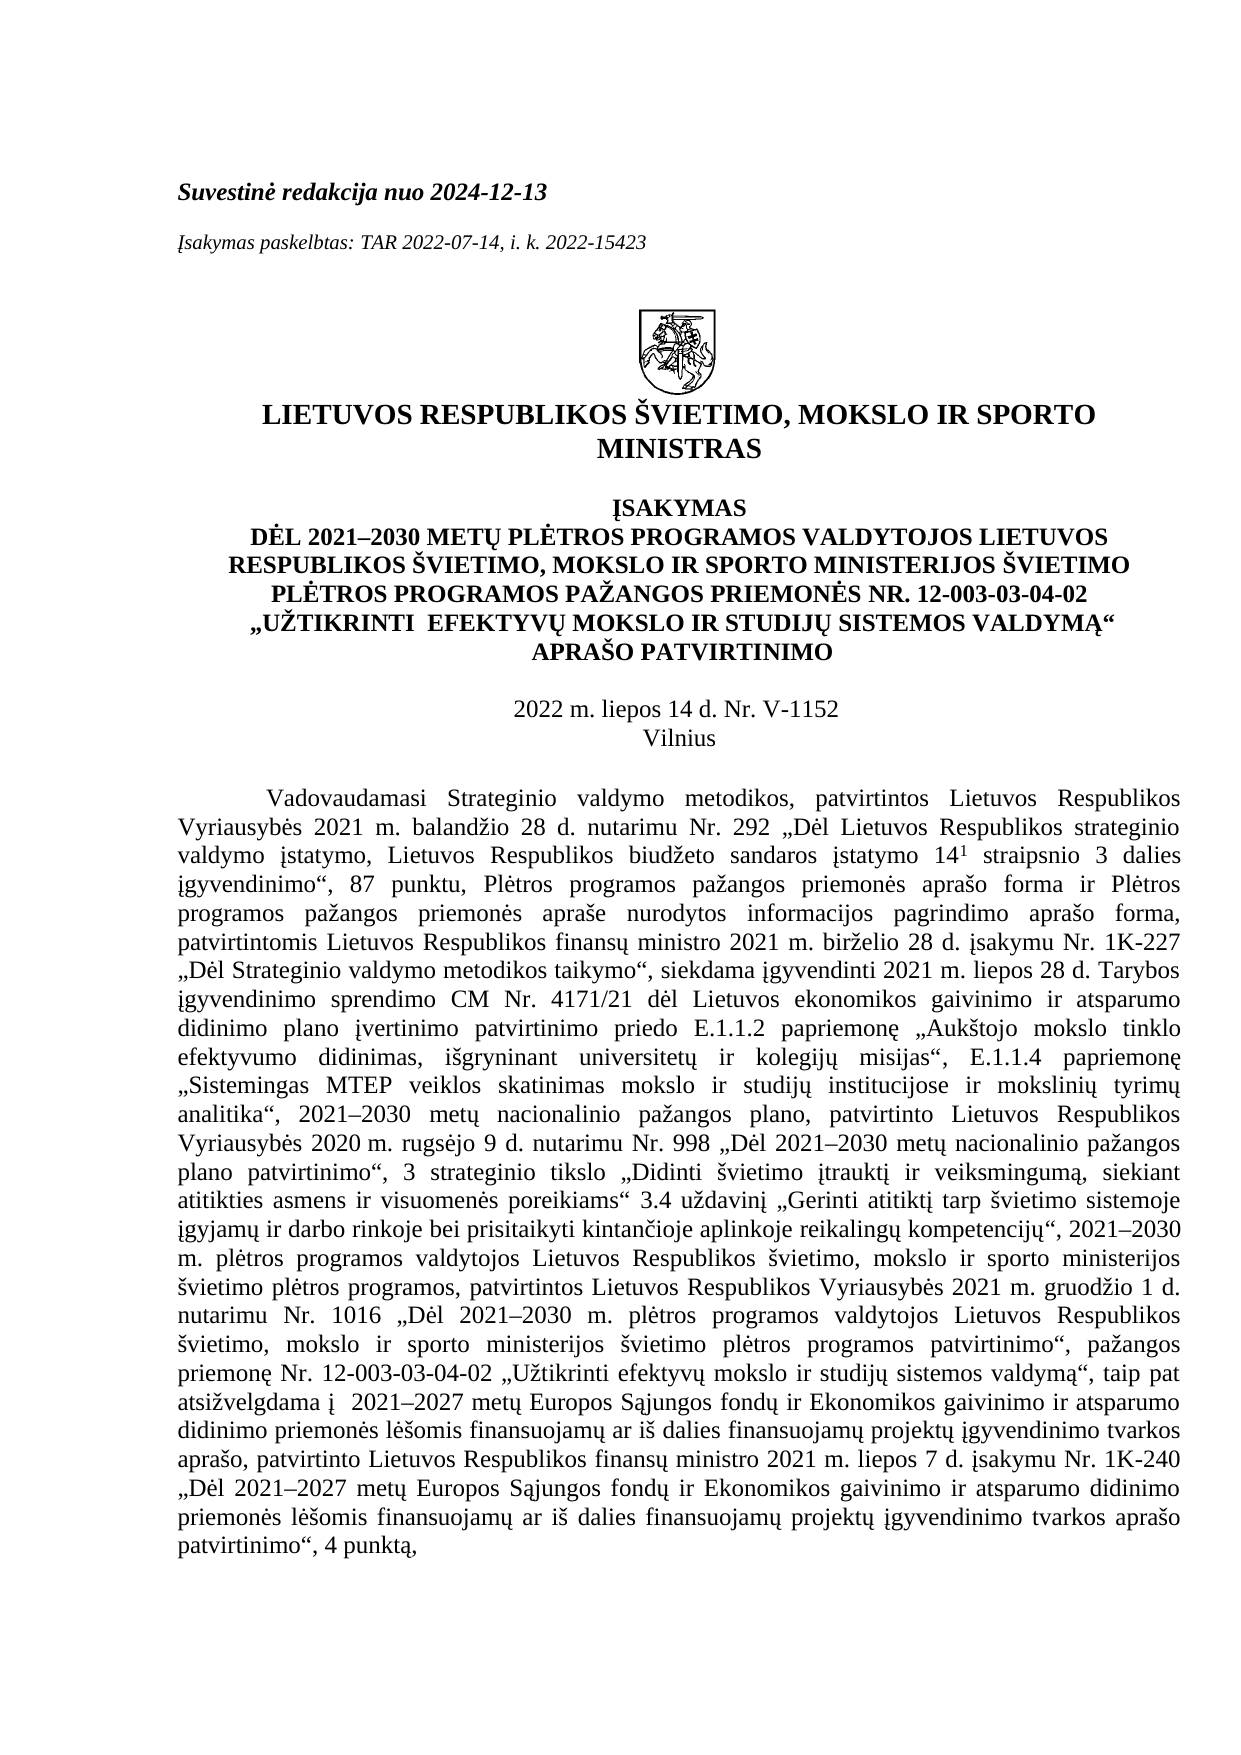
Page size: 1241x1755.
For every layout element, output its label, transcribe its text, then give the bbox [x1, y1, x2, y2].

text 2022 m. liepos 14 d. Nr. V-1152 [177, 694, 1181, 723]
text Vilnius [177, 723, 1181, 752]
text „Užtikrinti efektyvų mokslo ir studijų sistemos valdymą“ [177, 608, 1181, 637]
text ĮSAKYMAS [177, 493, 1181, 522]
text Įsakymas paskelbtas: TAR 2022-07-14, i. k. 2022-15423 [177, 230, 1181, 254]
text APRAŠO PATVIRTINIMO [177, 637, 1181, 666]
text DĖL 2021–2030 METŲ PLĖTROS PROGRAMOS VALDYTOJOS LIETUVOS RESPUBLIKOS ŠVIETIMO, MOKSLO IR SPORTO MINISTERIJOS ŠVIETIMO PLĖTROS PROGRAMOS PAŽANGOS PRIEMONĖS NR. 12-003-03-04-02 [177, 522, 1181, 608]
text Vadovaudamasi Strateginio valdymo metodikos, patvirtintos Lietuvos Respublikos Vyriausybės 2021 m. balandžio 28 d. nutarimu Nr. 292 „Dėl Lietuvos Respublikos strateginio valdymo įstatymo, Lietuvos Respublikos biudžeto sandaros įstatymo 141 straipsnio 3 dalies įgyvendinimo“, 87 punktu, Plėtros programos pažangos priemonės aprašo forma ir Plėtros programos pažangos priemonės apraše nurodytos informacijos pagrindimo aprašo forma, patvirtintomis Lietuvos Respublikos finansų ministro 2021 m. birželio 28 d. įsakymu Nr. 1K-227 „Dėl Strateginio valdymo metodikos taikymo“, siekdama įgyvendinti 2021 m. liepos 28 d. Tarybos įgyvendinimo sprendimo CM Nr. 4171/21 dėl Lietuvos ekonomikos gaivinimo ir atsparumo didinimo plano įvertinimo patvirtinimo priedo E.1.1.2 papriemonę „Aukštojo mokslo tinklo efektyvumo didinimas, išgryninant universitetų ir kolegijų misijas“, E.1.1.4 papriemonę „Sistemingas MTEP veiklos skatinimas mokslo ir studijų institucijose ir mokslinių tyrimų analitika“, 2021–2030 metų nacionalinio pažangos plano, patvirtinto Lietuvos Respublikos Vyriausybės 2020 m. rugsėjo 9 d. nutarimu Nr. 998 „Dėl 2021–2030 metų nacionalinio pažangos plano patvirtinimo“, 3 strateginio tikslo „Didinti švietimo įtrauktį ir veiksmingumą, siekiant atitikties asmens ir visuomenės poreikiams“ 3.4 uždavinį „Gerinti atitiktį tarp švietimo sistemoje įgyjamų ir darbo rinkoje bei prisitaikyti kintančioje aplinkoje reikalingų kompetencijų“, 2021–2030 m. plėtros programos valdytojos Lietuvos Respublikos švietimo, mokslo ir sporto ministerijos švietimo plėtros programos, patvirtintos Lietuvos Respublikos Vyriausybės 2021 m. gruodžio 1 d. nutarimu Nr. 1016 „Dėl 2021–2030 m. plėtros programos valdytojos Lietuvos Respublikos švietimo, mokslo ir sporto ministerijos švietimo plėtros programos patvirtinimo“, pažangos priemonę Nr. 12-003-03-04-02 „Užtikrinti efektyvų mokslo ir studijų sistemos valdymą“, taip pat atsižvelgdama į 2021–2027 metų Europos Sąjungos fondų ir Ekonomikos gaivinimo ir atsparumo didinimo priemonės lėšomis finansuojamų ar iš dalies finansuojamų projektų įgyvendinimo tvarkos aprašo, patvirtinto Lietuvos Respublikos finansų ministro 2021 m. liepos 7 d. įsakymu Nr. 1K-240 „Dėl 2021–2027 metų Europos Sąjungos fondų ir Ekonomikos gaivinimo ir atsparumo didinimo priemonės lėšomis finansuojamų ar iš dalies finansuojamų projektų įgyvendinimo tvarkos aprašo patvirtinimo“, 4 punktą, [177, 783, 1181, 1559]
text Suvestinė redakcija nuo 2024-12-13 [177, 177, 1181, 206]
text LIETUVOS RESPUBLIKOS ŠVIETIMO, MOKSLO IR SPORTO MINISTRAS [177, 397, 1181, 464]
